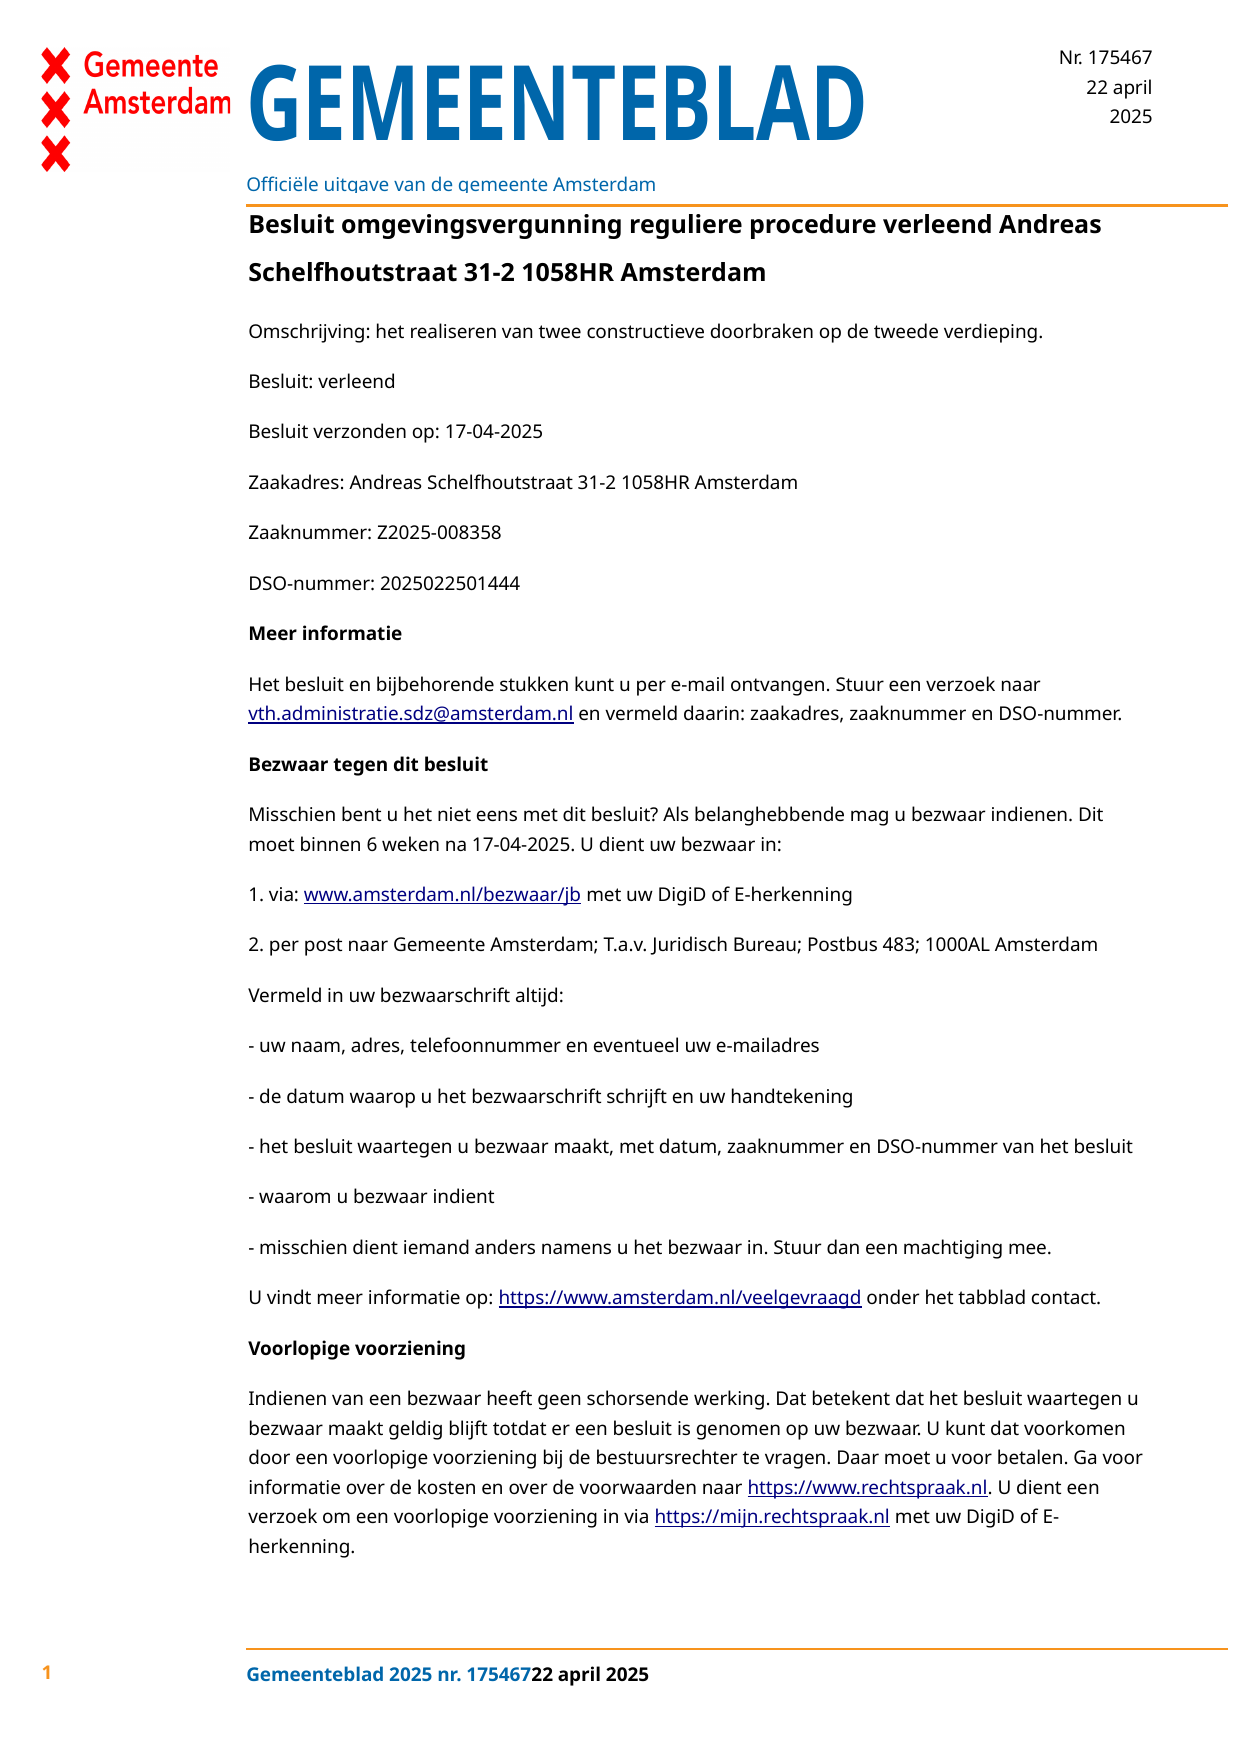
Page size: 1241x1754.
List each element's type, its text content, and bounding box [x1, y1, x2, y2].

text Vermeld in uw bezwaarschrift altijd: [248, 982, 1152, 1008]
text Besluit verzonden op: 17-04-2025 [248, 419, 1152, 444]
text - waarom u bezwaar indient [248, 1184, 1152, 1209]
text Besluit omgevingsvergunning reguliere procedure verleend Andreas Schelfhoutstraat 31-2 1058HR Amsterdam [248, 207, 1152, 288]
text Het besluit en bijbehorende stukken kunt u per e-mail ontvangen. Stuur een verzoek naar vth.administratie.sdz@amsterdam.nl en vermeld daarin: zaakadres, zaaknummer en DSO-nummer. [248, 671, 1152, 726]
text Voorlopige voorziening [248, 1335, 1152, 1361]
text Omschrijving: het realiseren van twee constructieve doorbraken op de tweede verdieping. [248, 318, 1152, 344]
text - uw naam, adres, telefoonnummer en eventueel uw e-mailadres [248, 1032, 1152, 1058]
text - het besluit waartegen u bezwaar maakt, met datum, zaaknummer en DSO-nummer van het besluit [248, 1133, 1152, 1159]
text Indienen van een bezwaar heeft geen schorsende werking. Dat betekent dat het besluit waartegen u bezwaar maakt geldig blijft totdat er een besluit is genomen op uw bezwaar. U kunt dat voorkomen door een voorlopige voorziening bij de bestuursrechter te vragen. Daar moet u voor betalen. Ga voor informatie over de kosten en over de voorwaarden naar https://www.rechtspraak.nl. U dient een verzoek om een voorlopige voorziening in via https://mijn.rechtspraak.nl met uw DigiD of E-herkenning. [248, 1385, 1152, 1559]
text Misschien bent u het niet eens met dit besluit? Als belanghebbende mag u bezwaar indienen. Dit moet binnen 6 weken na 17-04-2025. U dient uw bezwaar in: [248, 801, 1152, 857]
text Zaaknummer: Z2025-008358 [248, 519, 1152, 545]
text Meer informatie [248, 620, 1152, 646]
text Bezwaar tegen dit besluit [248, 751, 1152, 777]
text Besluit: verleend [248, 368, 1152, 394]
text 2. per post naar Gemeente Amsterdam; T.a.v. Juridisch Bureau; Postbus 483; 1000AL Amsterdam [248, 932, 1152, 957]
text - misschien dient iemand anders namens u het bezwaar in. Stuur dan een machtiging mee. [248, 1234, 1152, 1260]
text 1. via: www.amsterdam.nl/bezwaar/jb met uw DigiD of E-herkenning [248, 881, 1152, 907]
text DSO-nummer: 2025022501444 [248, 570, 1152, 596]
picture [41, 47, 231, 172]
text U vindt meer informatie op: https://www.amsterdam.nl/veelgevraagd onder het tabblad contact. [248, 1284, 1152, 1310]
text Zaakadres: Andreas Schelfhoutstraat 31-2 1058HR Amsterdam [248, 469, 1152, 495]
text - de datum waarop u het bezwaarschrift schrijft en uw handtekening [248, 1083, 1152, 1109]
